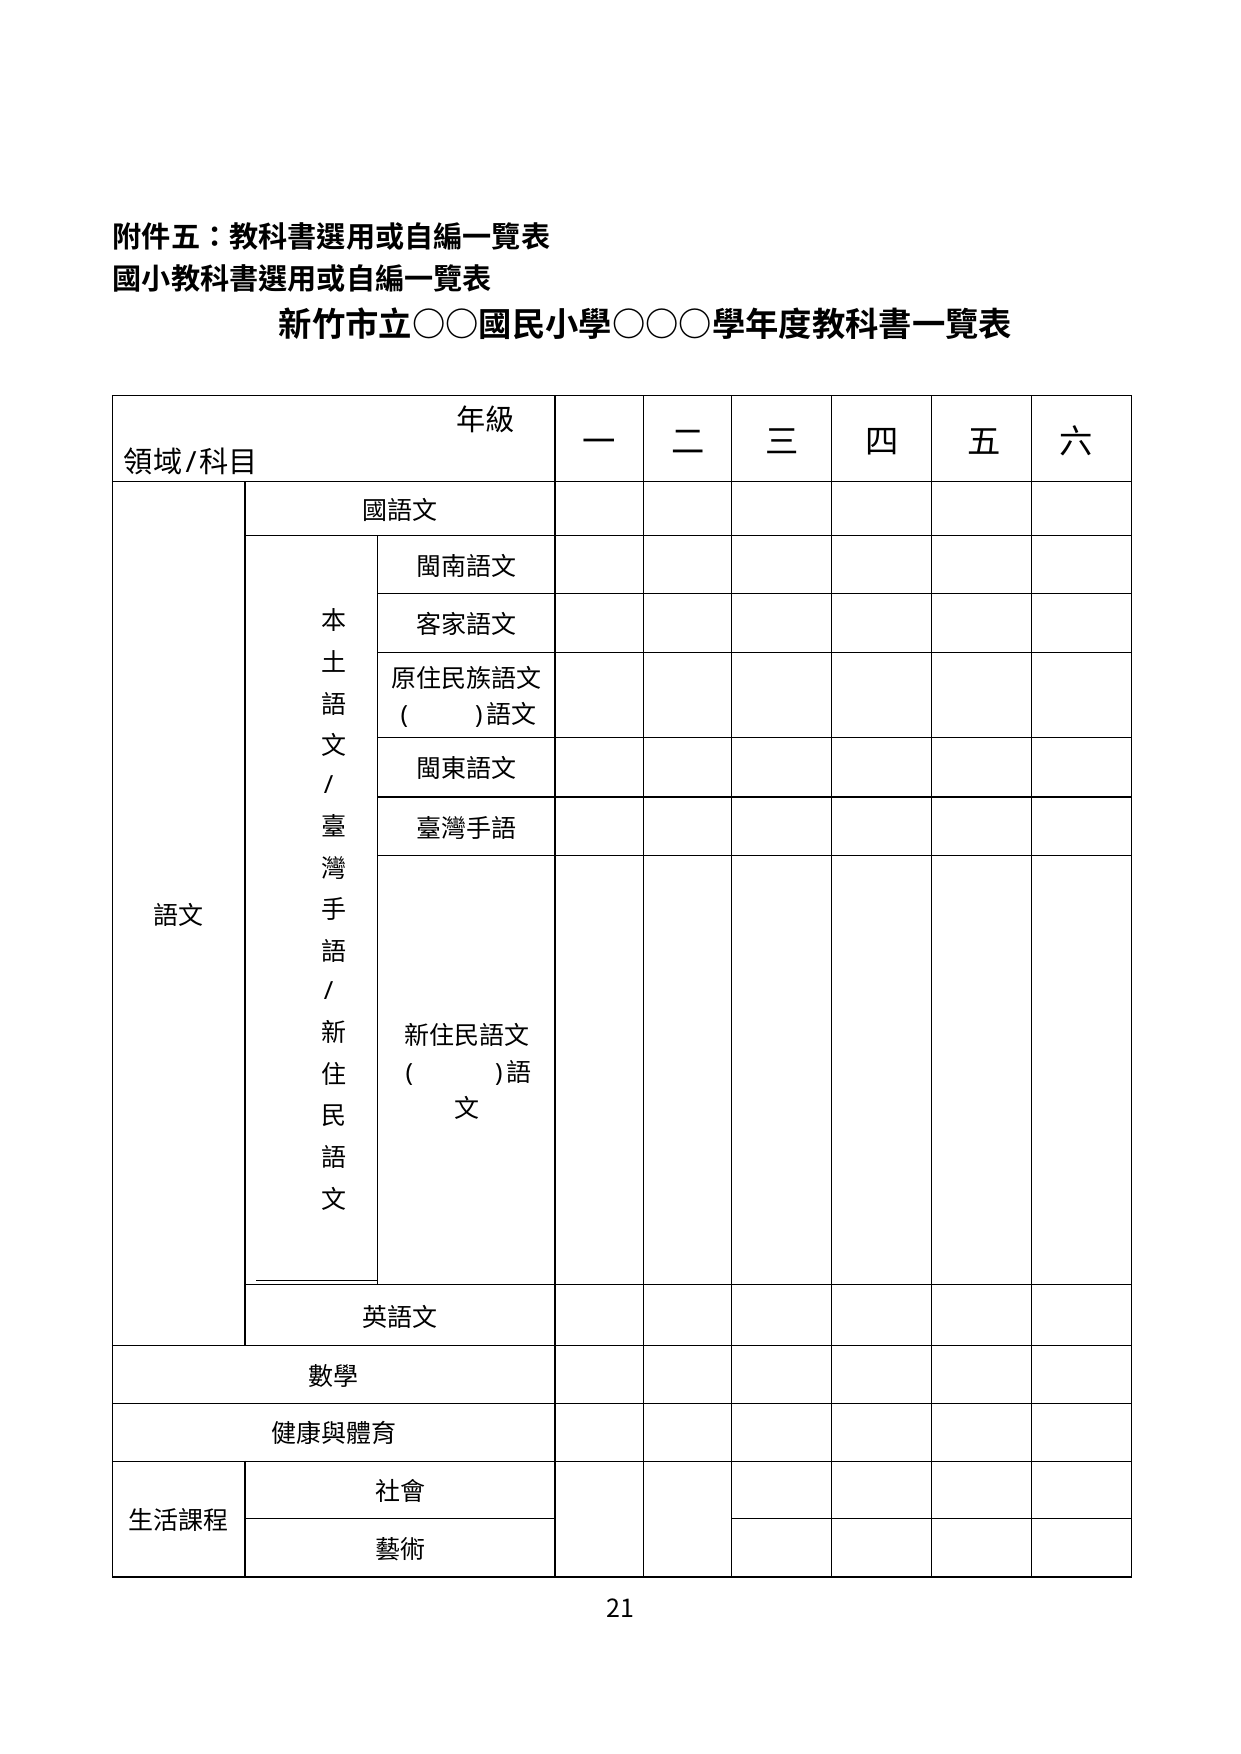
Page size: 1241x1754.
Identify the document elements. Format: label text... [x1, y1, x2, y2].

table_cell [932, 856, 1031, 1284]
table_cell 閩東語文 [378, 738, 554, 796]
table_cell [644, 482, 731, 535]
table_cell [1032, 738, 1131, 796]
table_cell [644, 856, 731, 1284]
table_cell [644, 1404, 731, 1461]
table_cell [556, 798, 643, 855]
table_header 五 [932, 396, 1031, 481]
table_cell [932, 482, 1031, 535]
table_cell [732, 738, 831, 796]
table_cell [732, 653, 831, 737]
table_cell [644, 798, 731, 855]
table_cell [644, 653, 731, 737]
table_cell [556, 1346, 643, 1402]
table_cell [1032, 1404, 1131, 1461]
table_cell [644, 1346, 731, 1402]
table_cell [832, 1519, 931, 1576]
table_cell [832, 594, 931, 652]
table_cell [732, 482, 831, 535]
table_cell [1032, 1462, 1131, 1518]
table_cell [732, 1519, 831, 1576]
table_cell [644, 738, 731, 796]
table_cell [832, 1462, 931, 1518]
table_header 年級 領域/科目 [113, 396, 554, 481]
table_cell [644, 1285, 731, 1345]
table_cell [932, 653, 1031, 737]
table_cell [832, 482, 931, 535]
table_cell 原住民族語文 ( )語文 [378, 653, 554, 737]
table_cell [556, 653, 643, 737]
table_cell [932, 1519, 1031, 1576]
table_cell 臺灣手語 [378, 798, 554, 855]
table_cell [644, 536, 731, 593]
table_cell [932, 798, 1031, 855]
text 新竹市立○○國民小學○○○學年度教科書一覽表 [162, 298, 1128, 346]
table_cell [932, 1285, 1031, 1345]
table_cell 語文 [113, 482, 244, 1345]
table_cell [1032, 1519, 1131, 1576]
subtitle 國小教科書選用或自編一覽表 [112, 256, 1128, 298]
table_cell [932, 1346, 1031, 1402]
table_cell 本土語文/臺灣手語/新住民語文 [246, 536, 377, 1284]
table_cell [1032, 856, 1131, 1284]
table_cell [832, 1346, 931, 1402]
table_cell [556, 856, 643, 1284]
table_cell 客家語文 [378, 594, 554, 652]
table_cell 數學 [113, 1346, 554, 1402]
table_cell [932, 1462, 1031, 1518]
table_cell 國語文 [246, 482, 554, 535]
table_cell [832, 653, 931, 737]
table_cell 閩南語文 [378, 536, 554, 593]
table_cell [1032, 536, 1131, 593]
table_cell [1032, 482, 1131, 535]
table_cell [1032, 594, 1131, 652]
table_header 六 [1032, 396, 1131, 481]
table_cell [932, 536, 1031, 593]
table_header 四 [832, 396, 931, 481]
table_cell [832, 798, 931, 855]
table_cell 生活課程 [113, 1462, 244, 1576]
subtitle 附件五：教科書選用或自編一覽表 [112, 213, 1128, 256]
table_cell [556, 1462, 643, 1576]
table_cell [732, 856, 831, 1284]
table_cell [732, 1404, 831, 1461]
table_cell [832, 738, 931, 796]
table_header 一 [556, 396, 643, 481]
table_cell [732, 1285, 831, 1345]
table_cell [832, 536, 931, 593]
table_cell [1032, 798, 1131, 855]
table_cell [732, 594, 831, 652]
table_cell 英語文 [246, 1285, 554, 1345]
table_cell [832, 1285, 931, 1345]
table_cell 社會 [246, 1462, 554, 1518]
table_cell [732, 1462, 831, 1518]
table_cell [732, 798, 831, 855]
table_cell [932, 1404, 1031, 1461]
table_cell [832, 856, 931, 1284]
table_cell 新住民語文 ( )語文 [378, 856, 554, 1284]
table_cell [556, 738, 643, 796]
table_cell [644, 1462, 731, 1576]
table_cell 藝術 [246, 1519, 554, 1576]
table_cell [732, 1346, 831, 1402]
table_cell [556, 482, 643, 535]
table_cell [932, 738, 1031, 796]
table_cell [644, 594, 731, 652]
table_cell [556, 1285, 643, 1345]
table_cell [556, 536, 643, 593]
table_cell [1032, 653, 1131, 737]
table_cell [732, 536, 831, 593]
table_header 三 [732, 396, 831, 481]
table_cell 健康與體育 [113, 1404, 554, 1461]
table_cell [1032, 1346, 1131, 1402]
table_cell [932, 594, 1031, 652]
table_header 二 [644, 396, 731, 481]
table_cell [832, 1404, 931, 1461]
table_cell [556, 1404, 643, 1461]
table_cell [1032, 1285, 1131, 1345]
table_cell [556, 594, 643, 652]
